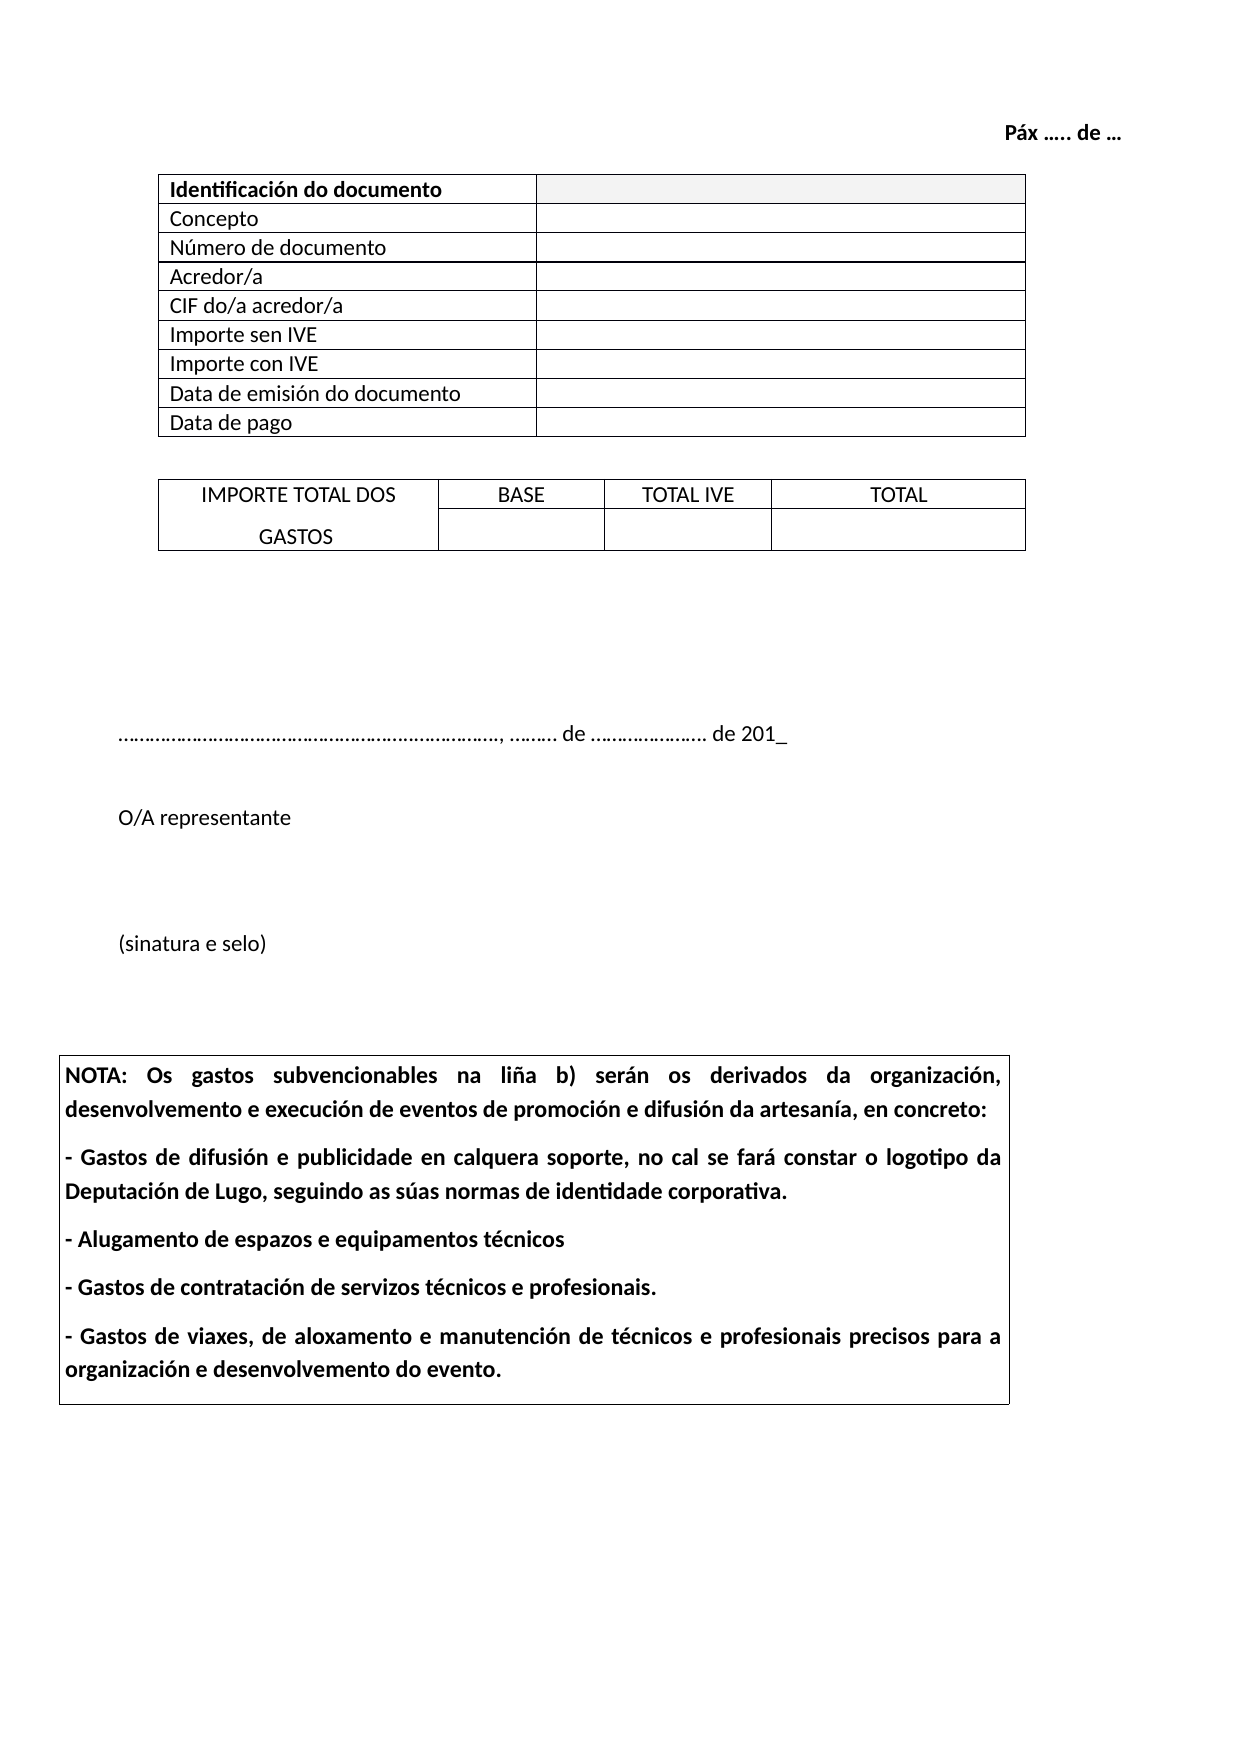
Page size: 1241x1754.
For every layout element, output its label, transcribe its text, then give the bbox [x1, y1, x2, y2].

table_cell [537, 379, 1025, 407]
table_cell Concepto [159, 204, 536, 232]
table_cell [537, 350, 1025, 378]
table_header [537, 175, 1025, 203]
table_cell Importe sen IVE [159, 321, 536, 348]
table_header IMPORTE TOTAL DOS GASTOS [159, 480, 438, 550]
text Páx ….. de … [118, 118, 1122, 146]
table_cell [772, 509, 1025, 550]
table_header Identificación do documento [159, 175, 536, 203]
table_cell Data de pago [159, 408, 536, 436]
table_cell [537, 321, 1025, 348]
table_header BASE [439, 480, 604, 508]
table_cell Importe con IVE [159, 350, 536, 378]
table_header NOTA: Os gastos subvencionables na liña b) serán os derivados da organización, desenvolvemento e execución de eventos de promoción e difusión da artesanía, en concreto: - Gastos de difusión e publicidade en calquera soporte, no cal se fará constar o logotipo da Deputación de Lugo, seguindo as súas normas de identidade corporativa. - Alugamento de espazos e equipamentos técnicos - Gastos de contratación de servizos técnicos e profesionais. - Gastos de viaxes, de aloxamento e manutención de técnicos e profesionais precisos para a organización e desenvolvemento do evento. [60, 1056, 1009, 1404]
table_header TOTAL IVE [605, 480, 771, 508]
text (sinatura e selo) [118, 929, 1122, 957]
table_cell Data de emisión do documento [159, 379, 536, 407]
table_cell [439, 509, 604, 550]
table_cell [605, 509, 771, 550]
table_cell [537, 263, 1025, 290]
table_cell CIF do/a acredor/a [159, 291, 536, 319]
text O/A representante [118, 803, 1122, 831]
table_cell [537, 233, 1025, 261]
table_header TOTAL [772, 480, 1025, 508]
table_cell [537, 204, 1025, 232]
table_cell Número de documento [159, 233, 536, 261]
table_cell [537, 291, 1025, 319]
text ………………………………………………..……………., ……… de …………………. de 201_ [118, 719, 1122, 747]
table_cell [537, 408, 1025, 436]
table_cell Acredor/a [159, 263, 536, 290]
